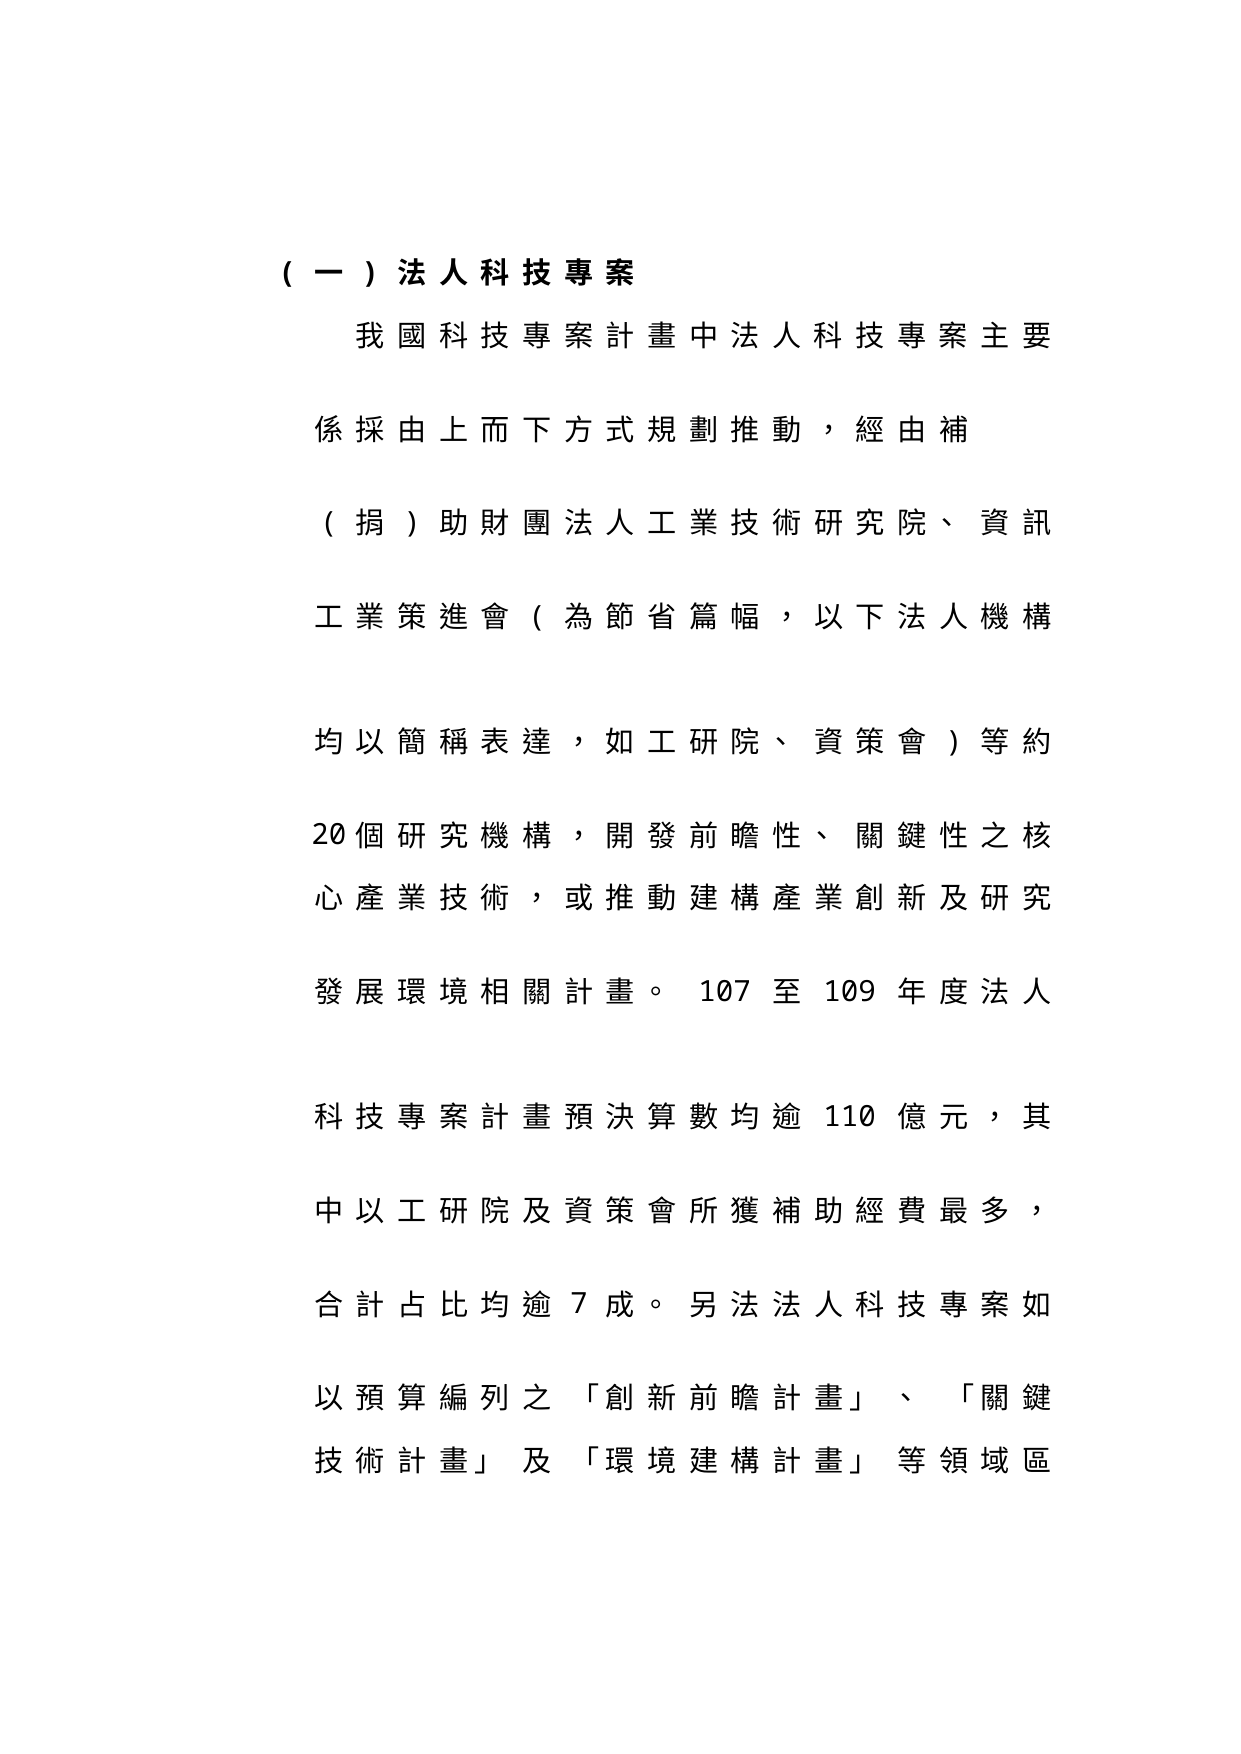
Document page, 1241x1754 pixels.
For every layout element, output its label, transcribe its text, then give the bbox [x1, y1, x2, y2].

text 我國科技專案計畫中法人科技專案主要係採由上而下方式規劃推動，經由補(捐)助財團法人工業技術研究院、資訊工業策進會(為節省篇幅，以下法人機構均以簡稱表達，如工研院、資策會)等約20個研究機構，開發前瞻性、關鍵性之核心產業技術，或推動建構產業創新及研究發展環境相關計畫。107至109年度法人科技專案計畫預決算數均逾110億元，其中以工研院及資策會所獲補助經費最多，合計占比均逾7成。另法法人科技專案如以預算編列之「創新前瞻計畫」、「關鍵技術計畫」及「環境建構計畫」等領域區 [271, 292, 1058, 1479]
text (一)法人科技專案 [242, 229, 1058, 292]
